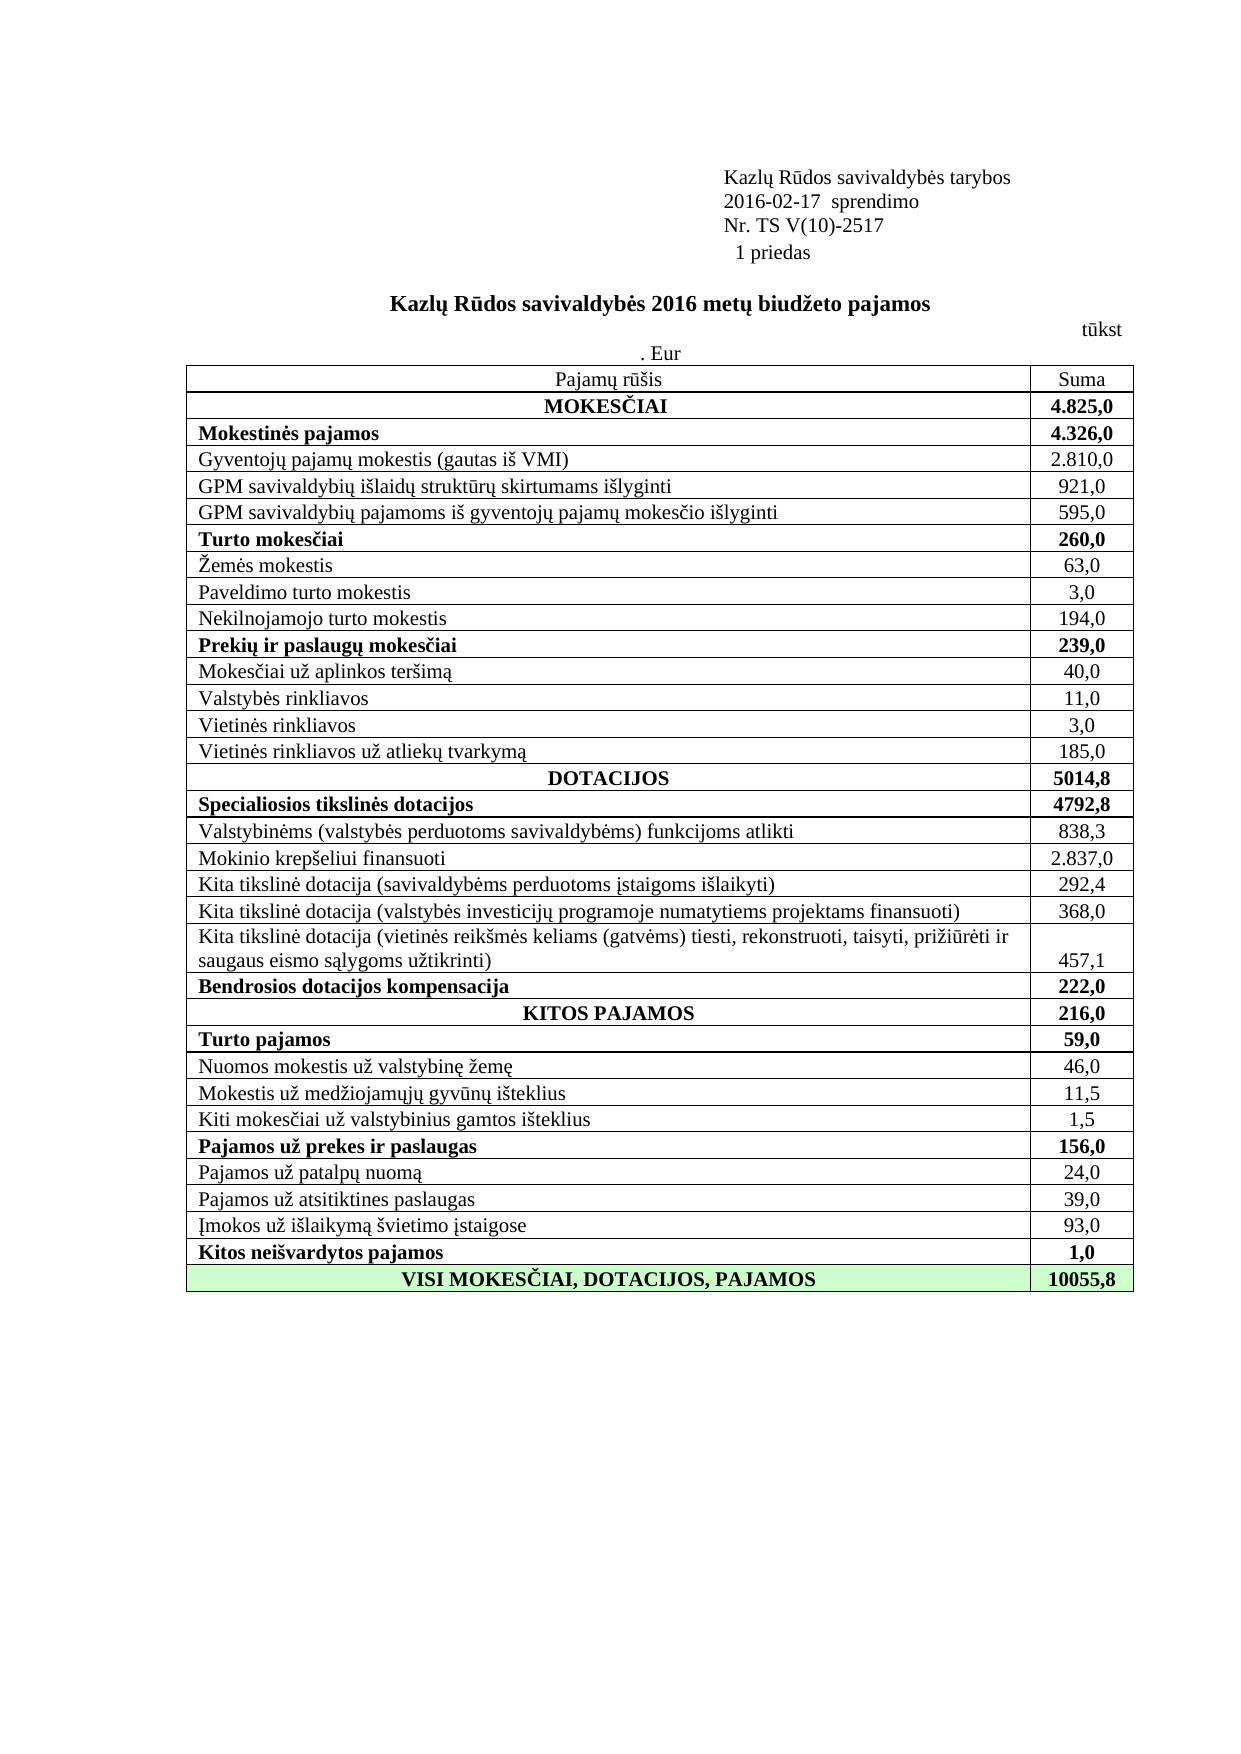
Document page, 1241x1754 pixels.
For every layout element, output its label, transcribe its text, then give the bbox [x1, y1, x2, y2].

table_cell 4.825,0 [1031, 393, 1133, 418]
text Nr. TS V(10)-2517 [177, 213, 1181, 237]
table_cell 4792,8 [1031, 791, 1133, 816]
table_cell Turto mokesčiai [187, 525, 1030, 551]
table_cell 222,0 [1031, 973, 1133, 998]
table_cell 156,0 [1031, 1132, 1133, 1158]
table_cell MOKESČIAI [187, 393, 1030, 418]
table_cell 46,0 [1031, 1053, 1133, 1078]
table_cell 39,0 [1031, 1185, 1133, 1211]
table_cell Kiti mokesčiai už valstybinius gamtos išteklius [187, 1106, 1030, 1131]
table_cell Nekilnojamojo turto mokestis [187, 605, 1030, 630]
table_cell Paveldimo turto mokestis [187, 578, 1030, 604]
table_cell DOTACIJOS [187, 764, 1030, 790]
table_cell 3,0 [1031, 578, 1133, 604]
table_cell Mokestis už medžiojamųjų gyvūnų išteklius [187, 1079, 1030, 1104]
table_cell Kita tikslinė dotacija (valstybės investicijų programoje numatytiems projektams finansuoti) [187, 897, 1030, 923]
table_cell 239,0 [1031, 631, 1133, 657]
table_cell Suma [1031, 366, 1133, 391]
table_cell Bendrosios dotacijos kompensacija [187, 973, 1030, 998]
table_cell Mokesčiai už aplinkos teršimą [187, 658, 1030, 683]
table_cell Pajamos už patalpų nuomą [187, 1159, 1030, 1184]
table_cell Pajamos už atsitiktines paslaugas [187, 1185, 1030, 1211]
table_cell Pajamų rūšis [187, 366, 1030, 391]
table_cell Valstybės rinkliavos [187, 685, 1030, 710]
table_cell Kita tikslinė dotacija (savivaldybėms perduotoms įstaigoms išlaikyti) [187, 871, 1030, 896]
table_cell 194,0 [1031, 605, 1133, 630]
table_cell 11,5 [1031, 1079, 1133, 1104]
table_cell 2.837,0 [1031, 844, 1133, 869]
table_cell 457,1 [1031, 924, 1133, 972]
table_cell 368,0 [1031, 897, 1133, 923]
table_cell 59,0 [1031, 1026, 1133, 1051]
table_cell 260,0 [1031, 525, 1133, 551]
table_cell Nuomos mokestis už valstybinę žemę [187, 1053, 1030, 1078]
table_cell Kitos neišvardytos pajamos [187, 1239, 1030, 1264]
table_cell 10055,8 [1031, 1265, 1133, 1291]
table_cell Prekių ir paslaugų mokesčiai [187, 631, 1030, 657]
table_cell VISI MOKESČIAI, DOTACIJOS, PAJAMOS [187, 1265, 1030, 1291]
table_cell 4.326,0 [1031, 419, 1133, 444]
table_cell 292,4 [1031, 871, 1133, 896]
table_cell GPM savivaldybių pajamoms iš gyventojų pajamų mokesčio išlyginti [187, 499, 1030, 524]
table_cell 24,0 [1031, 1159, 1133, 1184]
table_cell 40,0 [1031, 658, 1133, 683]
table_cell 185,0 [1031, 738, 1133, 763]
table_cell 11,0 [1031, 685, 1133, 710]
table_cell KITOS PAJAMOS [187, 999, 1030, 1025]
table_cell 595,0 [1031, 499, 1133, 524]
table_cell 3,0 [1031, 711, 1133, 737]
table_cell Kazlų Rūdos savivaldybės 2016 metų biudžeto pajamos tūkst. Eur [187, 264, 1133, 365]
table_cell 1,5 [1031, 1106, 1133, 1131]
table_cell Pajamos už prekes ir paslaugas [187, 1132, 1030, 1158]
table_cell 216,0 [1031, 999, 1133, 1025]
table_cell Mokestinės pajamos [187, 419, 1030, 444]
table_cell Mokinio krepšeliui finansuoti [187, 844, 1030, 869]
table_cell Turto pajamos [187, 1026, 1030, 1051]
table_cell 93,0 [1031, 1212, 1133, 1237]
table_cell Specialiosios tikslinės dotacijos [187, 791, 1030, 816]
table_cell Žemės mokestis [187, 552, 1030, 577]
table_cell Vietinės rinkliavos [187, 711, 1030, 737]
table_cell 2.810,0 [1031, 446, 1133, 471]
text Kazlų Rūdos savivaldybės tarybos [177, 165, 1181, 189]
table_cell 63,0 [1031, 552, 1133, 577]
table_cell GPM savivaldybių išlaidų struktūrų skirtumams išlyginti [187, 472, 1030, 498]
text 2016-02-17 sprendimo [177, 189, 1181, 213]
table_cell Valstybinėms (valstybės perduotoms savivaldybėms) funkcijoms atlikti [187, 818, 1030, 843]
table_header 1 priedas [187, 238, 1133, 264]
table_cell 838,3 [1031, 818, 1133, 843]
table_cell Vietinės rinkliavos už atliekų tvarkymą [187, 738, 1030, 763]
table_cell 5014,8 [1031, 764, 1133, 790]
table_cell Kita tikslinė dotacija (vietinės reikšmės keliams (gatvėms) tiesti, rekonstruoti, taisyti, prižiūrėti ir saugaus eismo sąlygoms užtikrinti) [187, 924, 1030, 972]
table_cell Gyventojų pajamų mokestis (gautas iš VMI) [187, 446, 1030, 471]
table_cell Įmokos už išlaikymą švietimo įstaigose [187, 1212, 1030, 1237]
table_cell 1,0 [1031, 1239, 1133, 1264]
table_cell 921,0 [1031, 472, 1133, 498]
